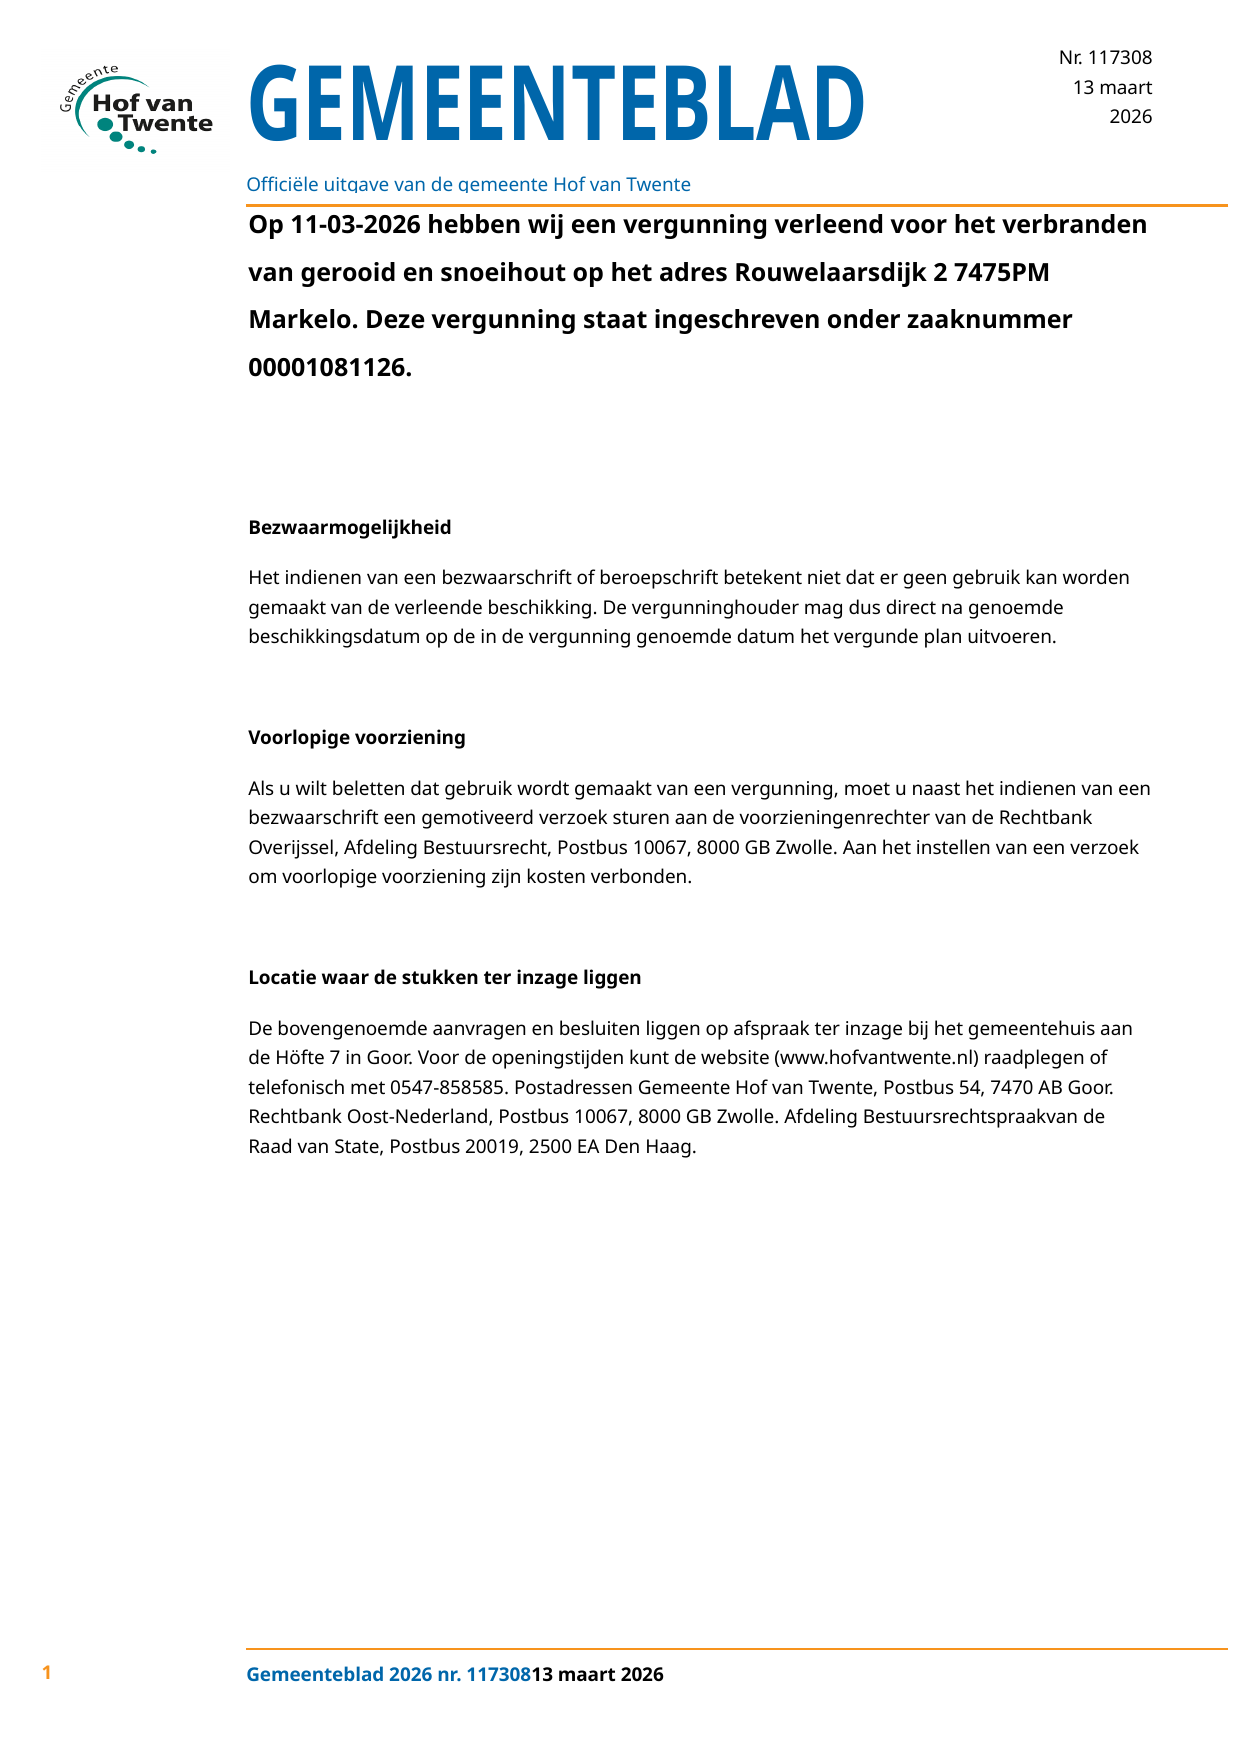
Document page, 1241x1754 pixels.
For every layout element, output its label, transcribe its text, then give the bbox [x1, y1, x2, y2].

text De bovengenoemde aanvragen en besluiten liggen op afspraak ter inzage bij het gemeentehuis aan de Höfte 7 in Goor. Voor de openingstijden kunt de website (www.hofvantwente.nl) raadplegen of telefonisch met 0547-858585. Postadressen Gemeente Hof van Twente, Postbus 54, 7470 AB Goor. Rechtbank Oost-Nederland, Postbus 10067, 8000 GB Zwolle. Afdeling Bestuursrechtspraakvan de Raad van State, Postbus 20019, 2500 EA Den Haag. [248, 1015, 1152, 1159]
text Voorlopige voorziening [248, 724, 1152, 750]
text Locatie waar de stukken ter inzage liggen [248, 964, 1152, 990]
text Bezwaarmogelijkheid [248, 514, 1152, 540]
picture [41, 47, 231, 172]
text Op 11-03-2026 hebben wij een vergunning verleend voor het verbranden van gerooid en snoeihout op het adres Rouwelaarsdijk 2 7475PM Markelo. Deze vergunning staat ingeschreven onder zaaknummer 00001081126. [248, 207, 1152, 384]
text Als u wilt beletten dat gebruik wordt gemaakt van een vergunning, moet u naast het indienen van een bezwaarschrift een gemotiveerd verzoek sturen aan de voorzieningenrechter van de Rechtbank Overijssel, Afdeling Bestuursrecht, Postbus 10067, 8000 GB Zwolle. Aan het instellen van een verzoek om voorlopige voorziening zijn kosten verbonden. [248, 775, 1152, 889]
text Het indienen van een bezwaarschrift of beroepschrift betekent niet dat er geen gebruik kan worden gemaakt van de verleende beschikking. De vergunninghouder mag dus direct na genoemde beschikkingsdatum op de in de vergunning genoemde datum het vergunde plan uitvoeren. [248, 564, 1152, 649]
